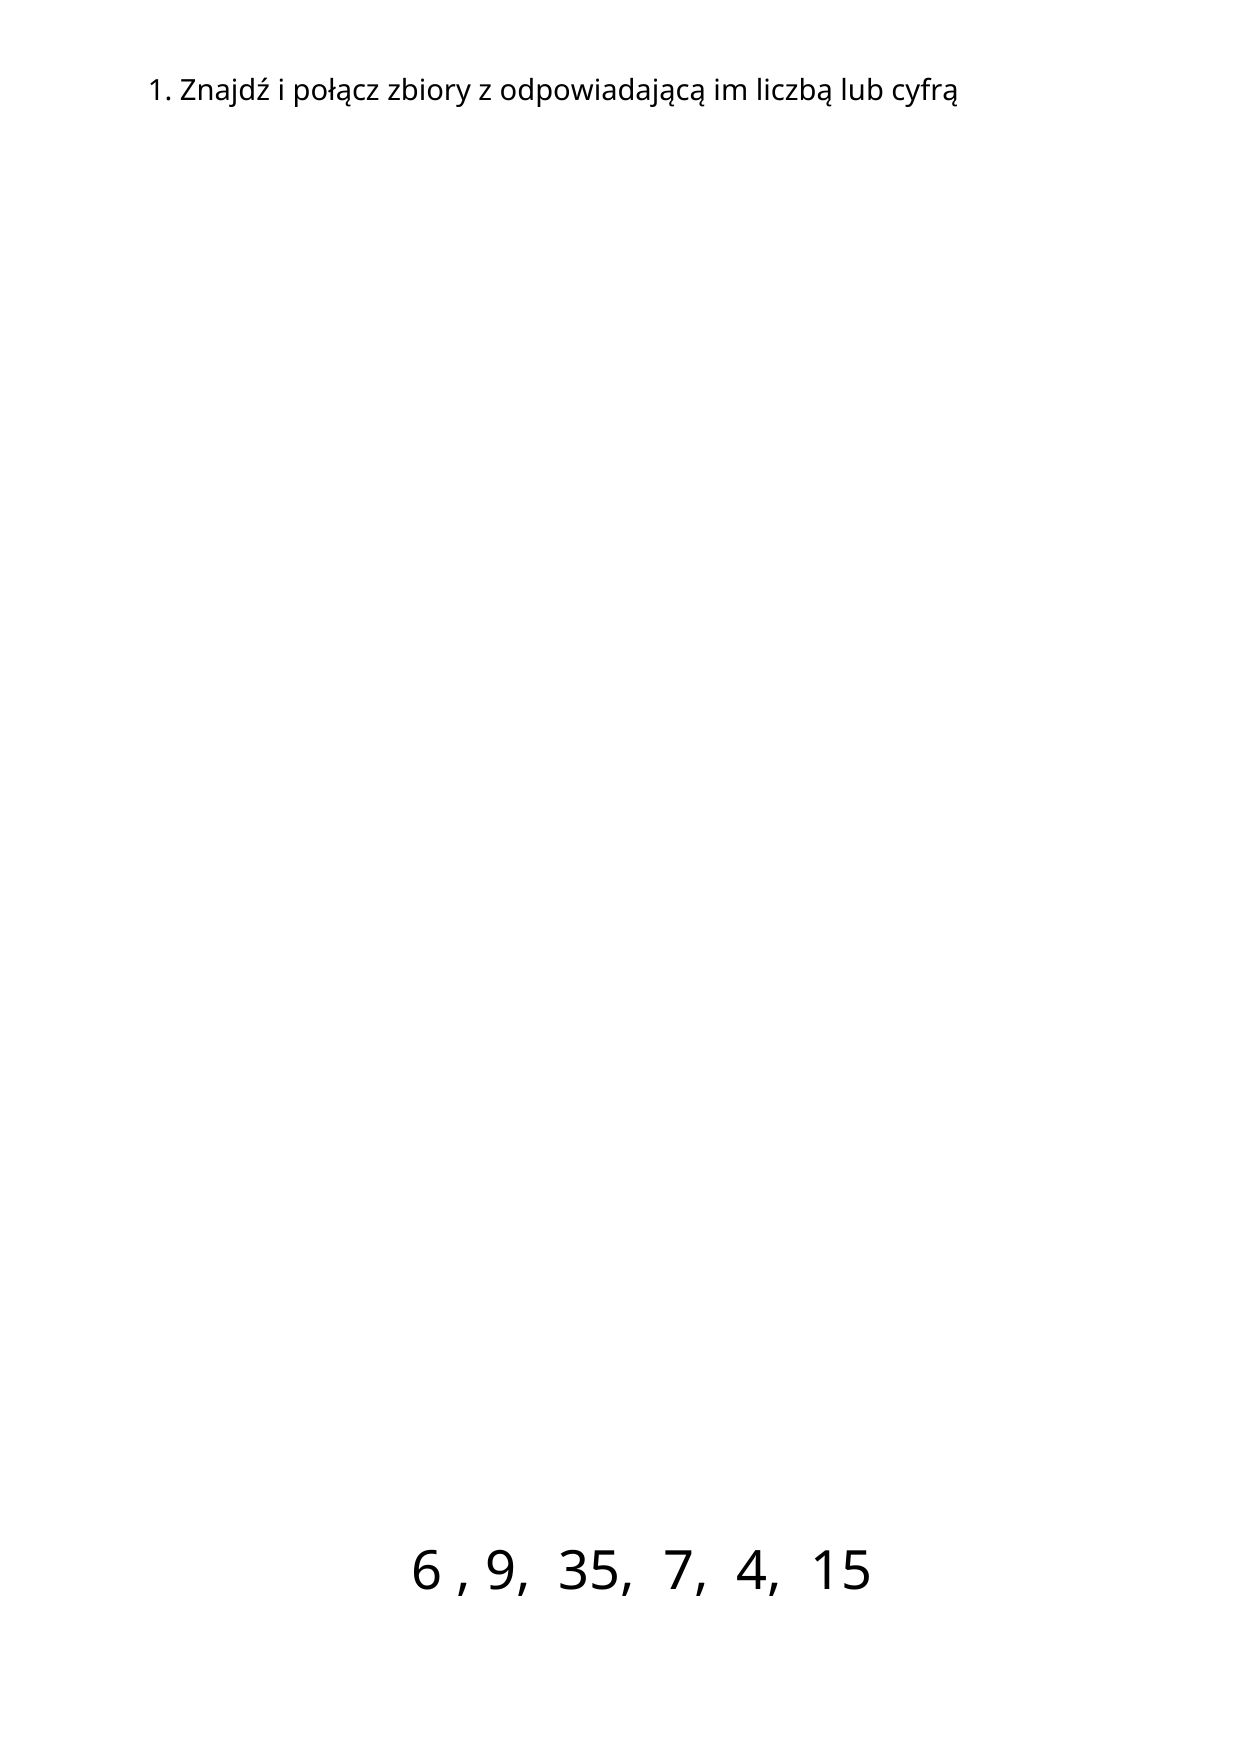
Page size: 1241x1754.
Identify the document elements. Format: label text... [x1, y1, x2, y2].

text 6 , 9, 35, 7, 4, 15 [148, 1532, 1137, 1606]
subtitle 1. Znajdź i połącz zbiory z odpowiadającą im liczbą lub cyfrą [148, 69, 1137, 109]
